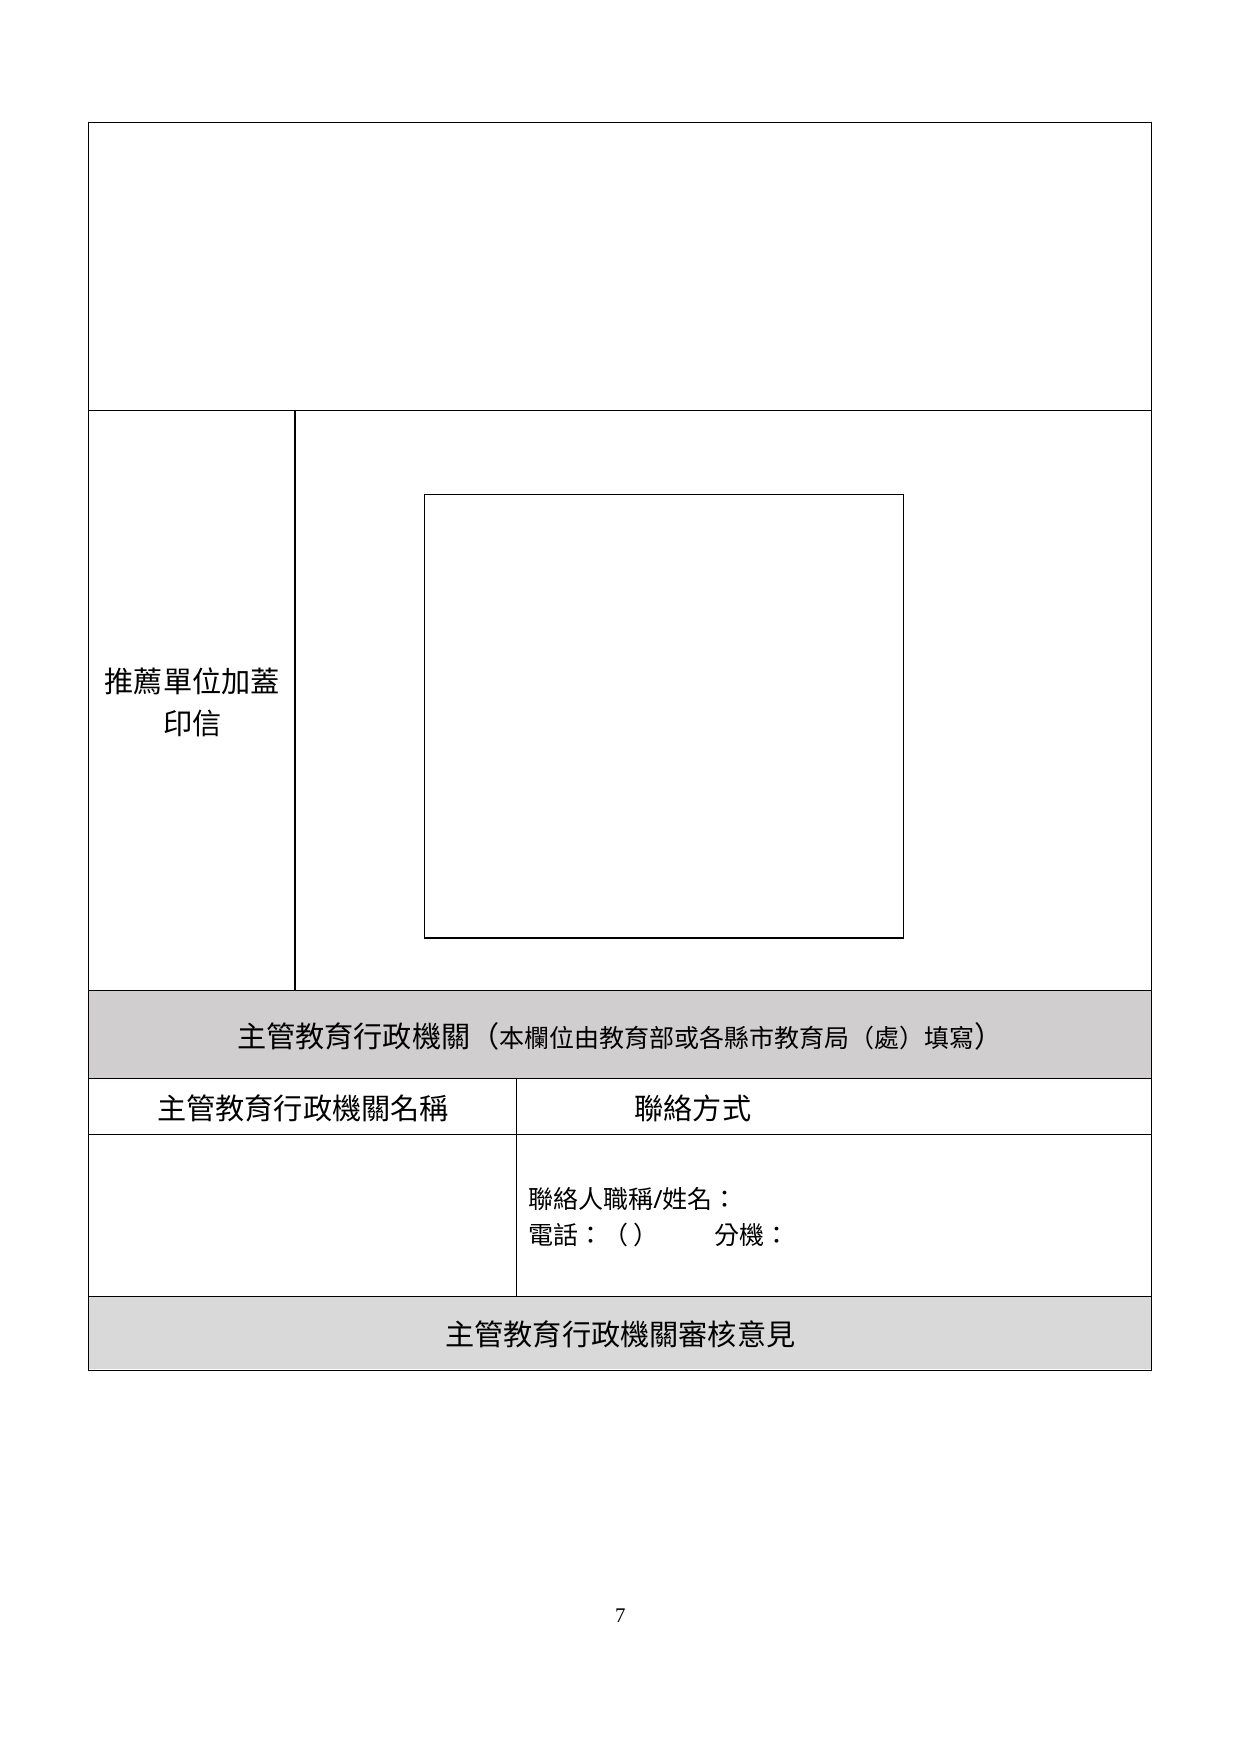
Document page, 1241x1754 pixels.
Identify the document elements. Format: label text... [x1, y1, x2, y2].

table_cell 推薦單位加蓋印信 [89, 411, 294, 990]
table_cell [89, 123, 1151, 410]
table_cell 聯絡人職稱/姓名： 電話：（ ） 分機： [517, 1135, 1151, 1296]
table_cell [89, 1135, 516, 1296]
table_cell 主管教育行政機關名稱 [89, 1079, 516, 1134]
table_cell 聯絡方式 [517, 1079, 1151, 1134]
table_cell 主管教育行政機關審核意見 [89, 1297, 1151, 1369]
table_cell [296, 411, 1151, 990]
table_cell 主管教育行政機關（本欄位由教育部或各縣市教育局（處）填寫） [89, 991, 1151, 1078]
